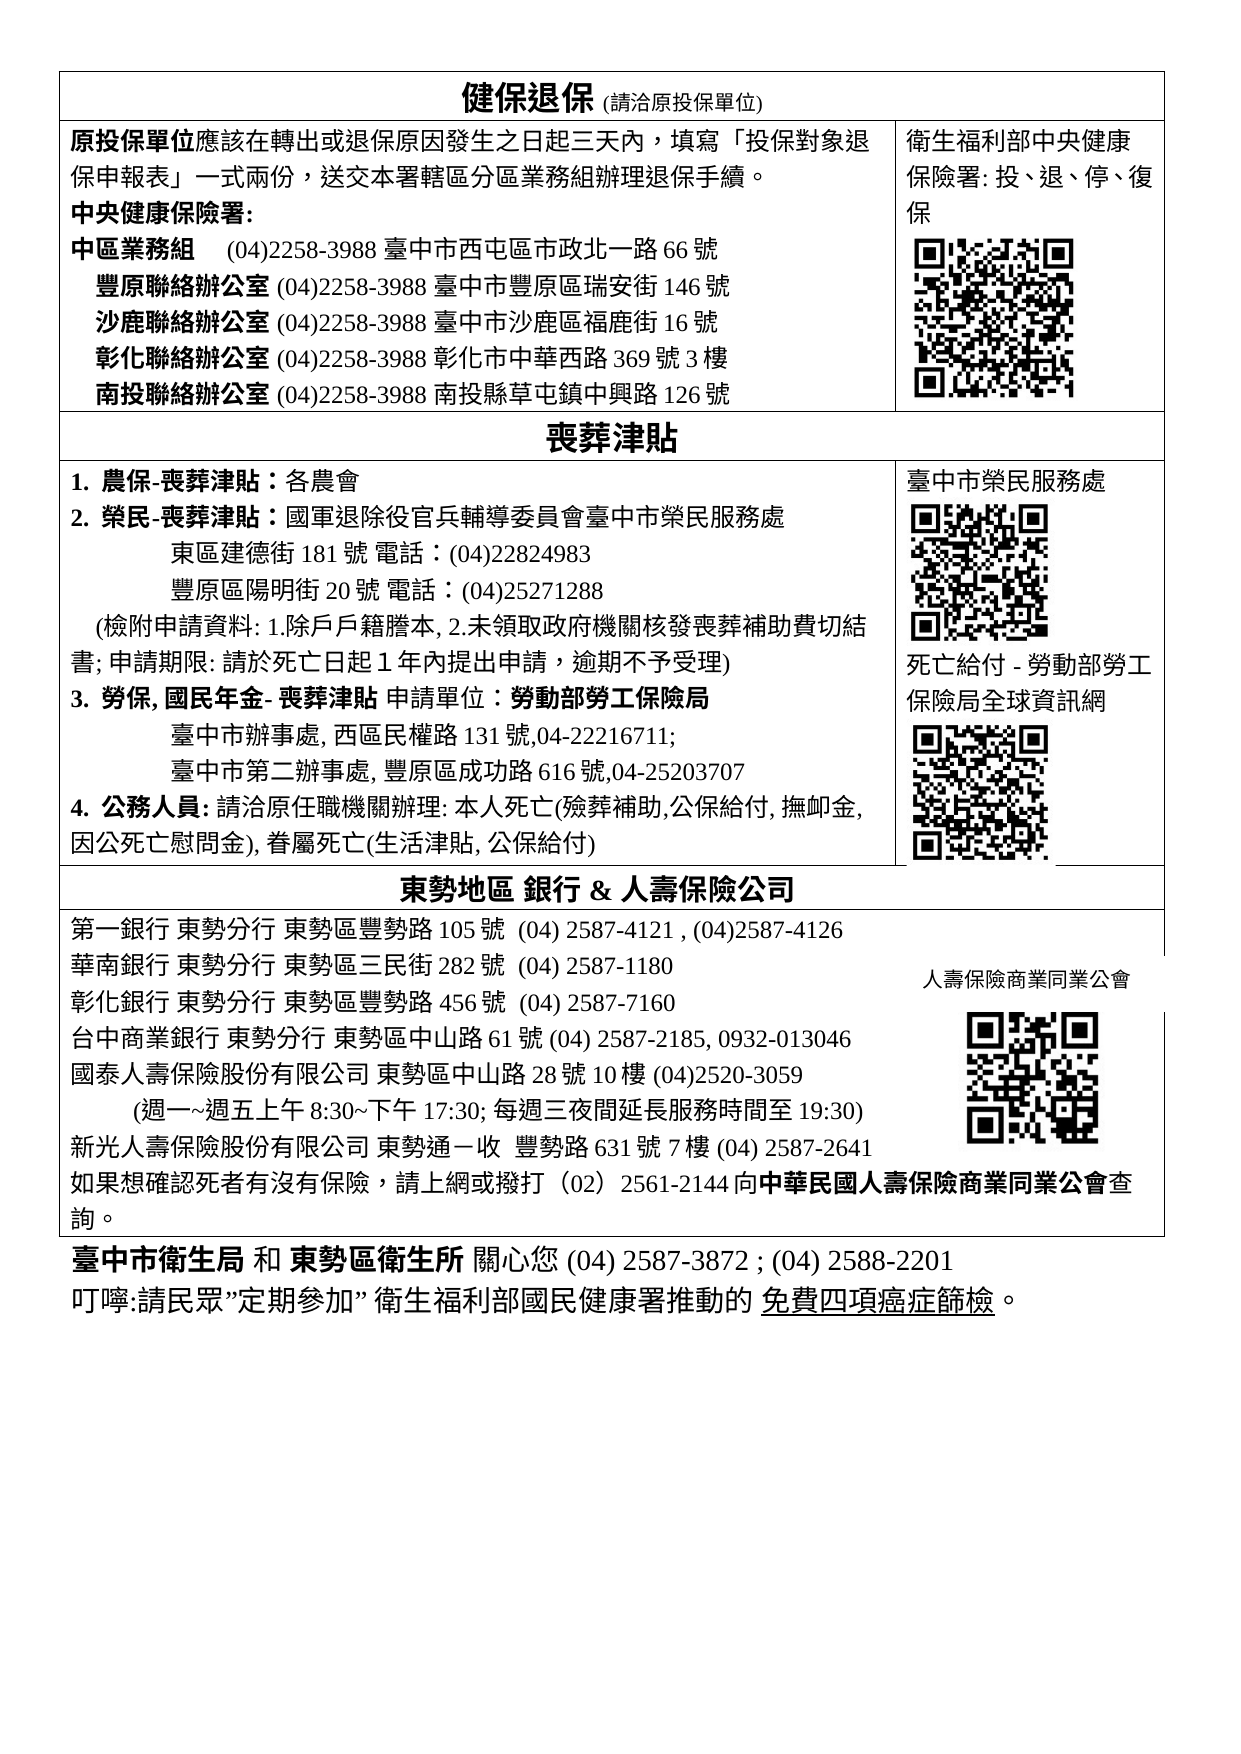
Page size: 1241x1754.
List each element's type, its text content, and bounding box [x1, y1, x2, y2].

table_cell 第一銀行 東勢分行 東勢區豐勢路105號 (04) 2587-4121 , (04)2587-4126 華南銀行 東勢分行 東勢區三民街282號 (04) 2587-1180 彰化銀行 東勢分行 東勢區豐勢路 456號 (04) 2587-7160 台中商業銀行 東勢分行 東勢區中山路61號 (04) 2587-2185, 0932-013046 國泰人壽保險股份有限公司 東勢區中山路28號10樓 (04)2520-3059 (週一~週五上午8:30~下午17:30; 每週三夜間延長服務時間至19:30) 新光人壽保險股份有限公司 東勢通－收 豐勢路631號 7樓 (04) 2587-2641 如果想確認死者有沒有保險，請上網或撥打（02）2561-2144向中華民國人壽保險商業同業公會查詢。 [60, 910, 1170, 1236]
table_cell 臺中市榮民服務處 死亡給付 - 勞動部勞工保險局全球資訊網 [896, 461, 1164, 865]
table_cell 1. 農保-喪葬津貼：各農會 2. 榮民-喪葬津貼：國軍退除役官兵輔導委員會臺中市榮民服務處 東區建德街181號 電話：(04)22824983 豐原區陽明街20號 電話：(04)25271288 (檢附申請資料: 1.除戶戶籍謄本, 2.未領取政府機關核發喪葬補助費切結書; 申請期限: 請於死亡日起１年內提出申請，逾期不予受理) 3. 勞保, 國民年金- 喪葬津貼 申請單位：勞動部勞工保險局 臺中市辦事處, 西區民權路131號,04-22216711; 臺中市第二辦事處, 豐原區成功路616號,04-25203707 4. 公務人員: 請洽原任職機關辦理: 本人死亡(殮葬補助,公保給付, 撫卹金, 因公死亡慰問金), 眷屬死亡(生活津貼, 公保給付) [60, 461, 895, 865]
table_cell 喪葬津貼 [60, 412, 1164, 460]
picture [906, 497, 1057, 646]
picture [958, 1012, 1110, 1153]
table_cell 衛生福利部中央健康保險署: 投、退、停、復保 [896, 121, 1164, 411]
table_cell 原投保單位應該在轉出或退保原因發生之日起三天內，填寫「投保對象退保申報表」一式兩份，送交本署轄區分區業務組辦理退保手續。 中央健康保險署: 中區業務組 (04)2258-3988 臺中市西屯區市政北一路66號 豐原聯絡辦公室 (04)2258-3988 臺中市豐原區瑞安街146號 沙鹿聯絡辦公室 (04)2258-3988 臺中市沙鹿區福鹿街16號 彰化聯絡辦公室 (04)2258-3988 彰化市中華西路369號3樓 南投聯絡辦公室 (04)2258-3988 南投縣草屯鎮中興路126號 [60, 121, 895, 411]
table_cell 東勢地區 銀行 & 人壽保險公司 [60, 866, 1164, 908]
table_cell 健保退保 (請洽原投保單位) [60, 72, 1164, 120]
text 叮嚀:請民眾”定期參加” 衛生福利部國民健康署推動的 免費四項癌症篩檢。 [71, 1278, 1169, 1320]
picture [906, 230, 1083, 407]
text 臺中市衛生局 和 東勢區衛生所 關心您 (04) 2587-3872 ; (04) 2588-2201 [71, 1237, 1169, 1278]
picture [906, 718, 1056, 866]
